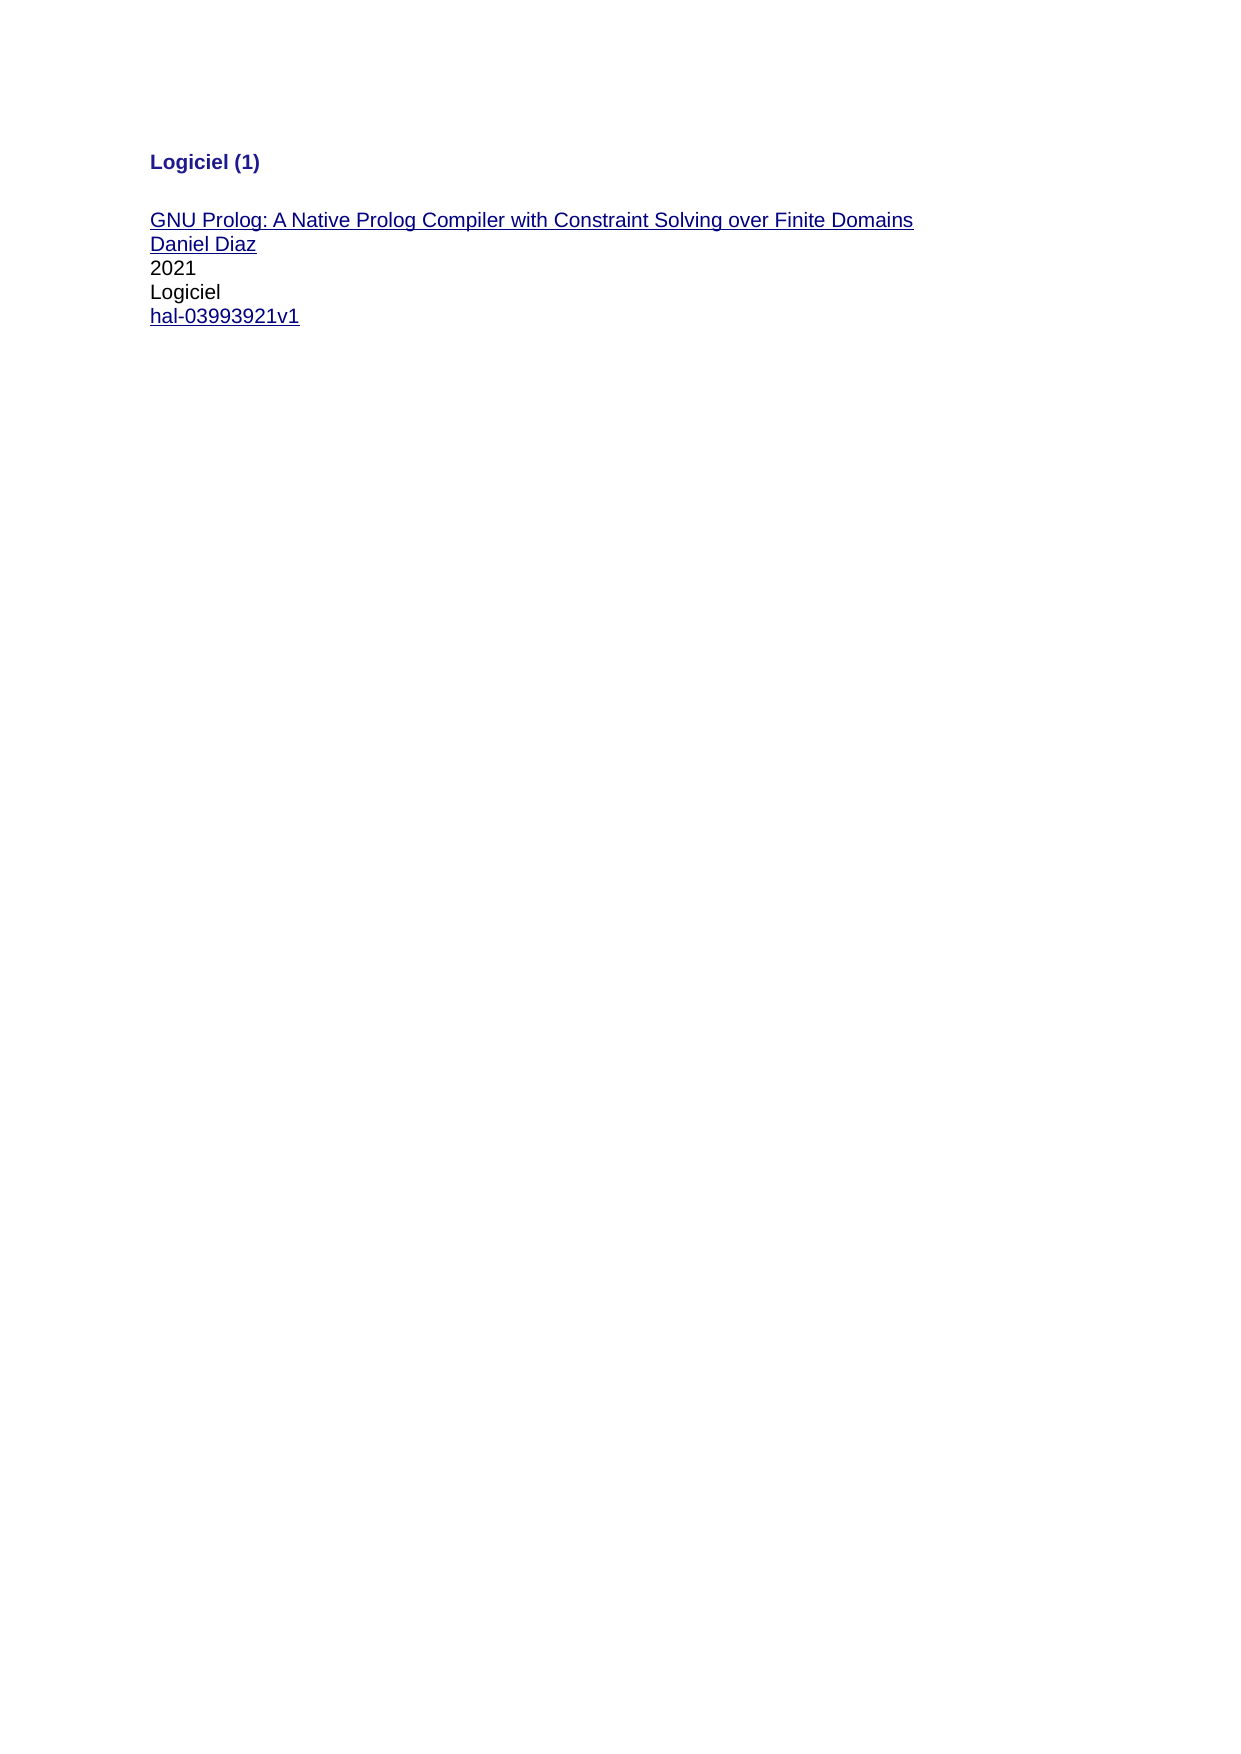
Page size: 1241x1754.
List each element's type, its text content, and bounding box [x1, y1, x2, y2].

subtitle Logiciel (1) [150, 150, 1090, 174]
table_header GNU Prolog: A Native Prolog Compiler with Constraint Solving over Finite Domains Daniel Diaz 2021 Logiciel hal-03993921v1 [150, 208, 1090, 328]
